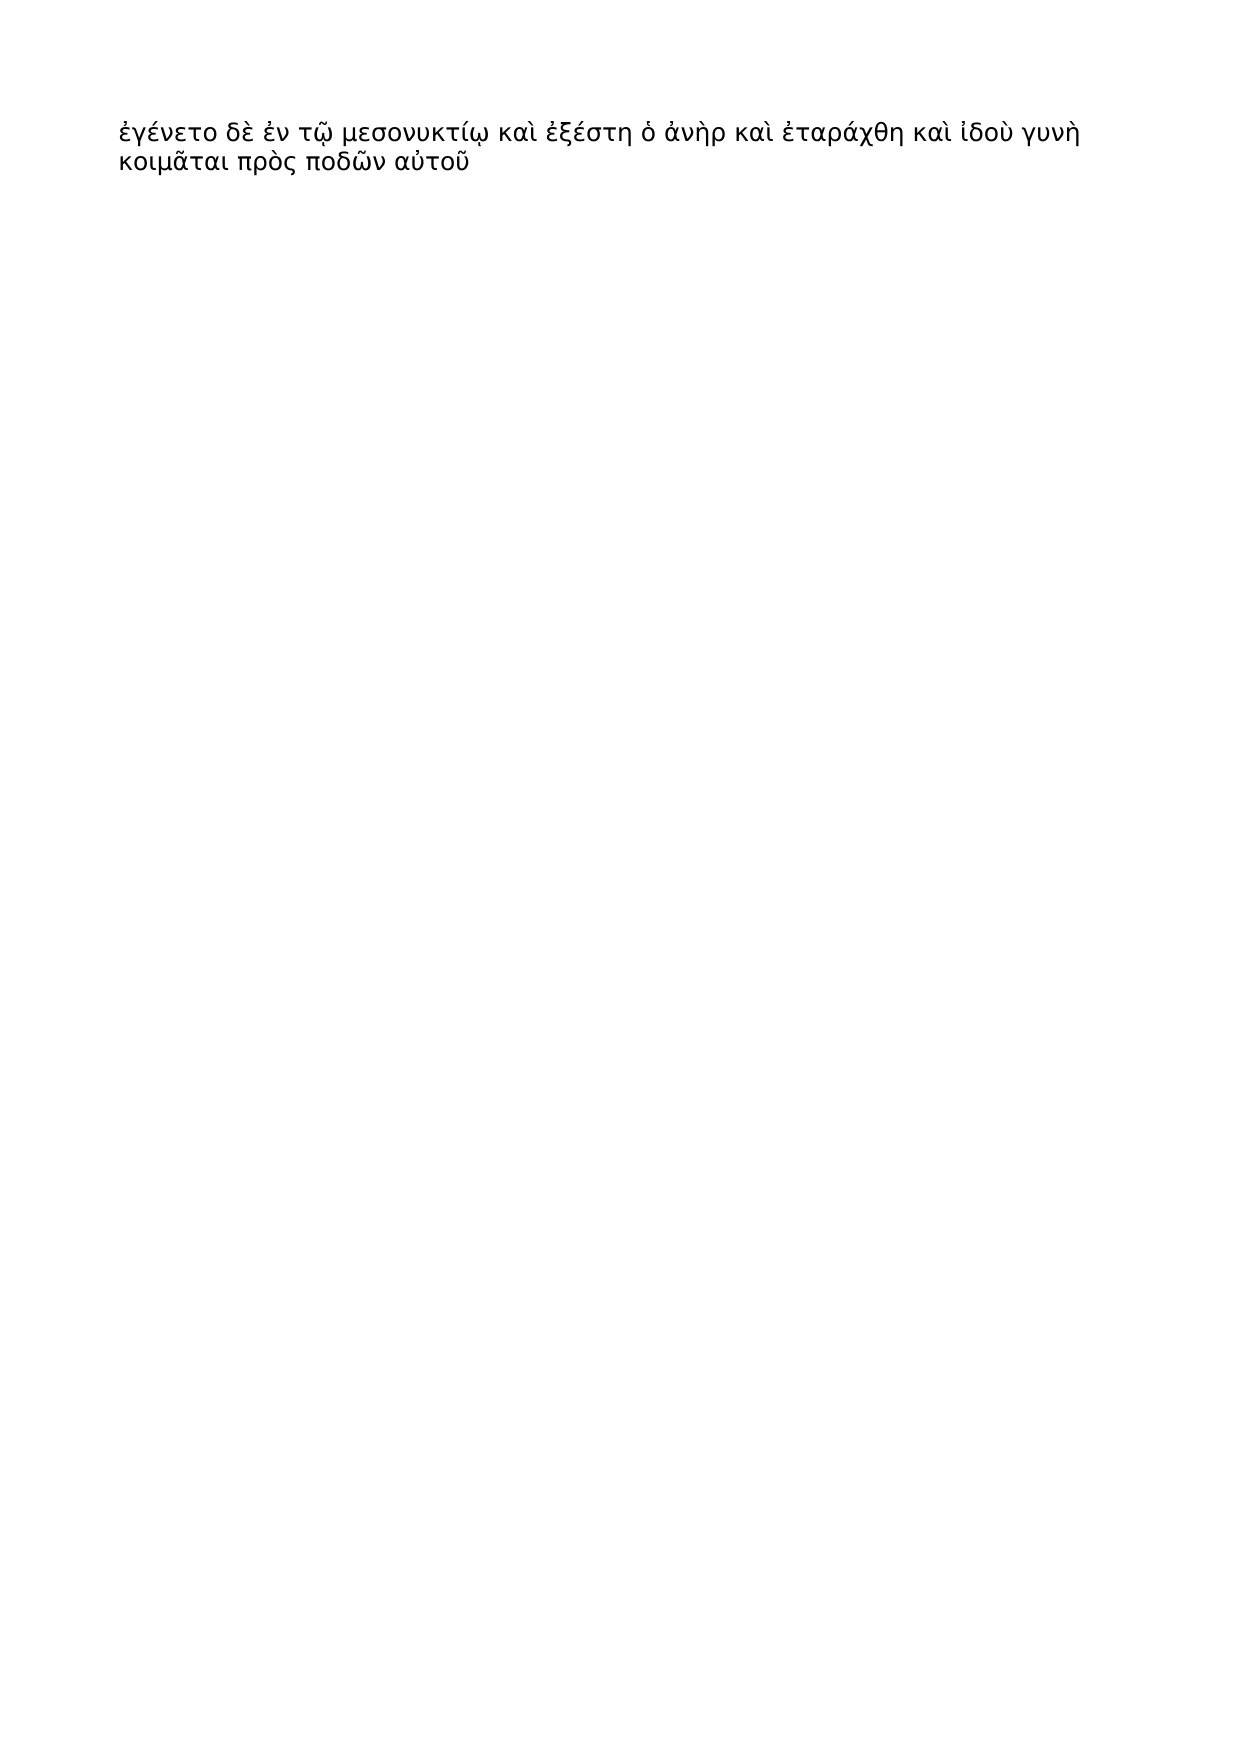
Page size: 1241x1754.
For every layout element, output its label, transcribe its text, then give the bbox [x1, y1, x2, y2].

text ἐγένετο δὲ ἐν τῷ μεσονυκτίῳ καὶ ἐξέστη ὁ ἀνὴρ καὶ ἐταράχθη καὶ ἰδοὺ γυνὴ κοιμᾶται πρὸς ποδῶν αὐτοῦ [118, 118, 1122, 176]
